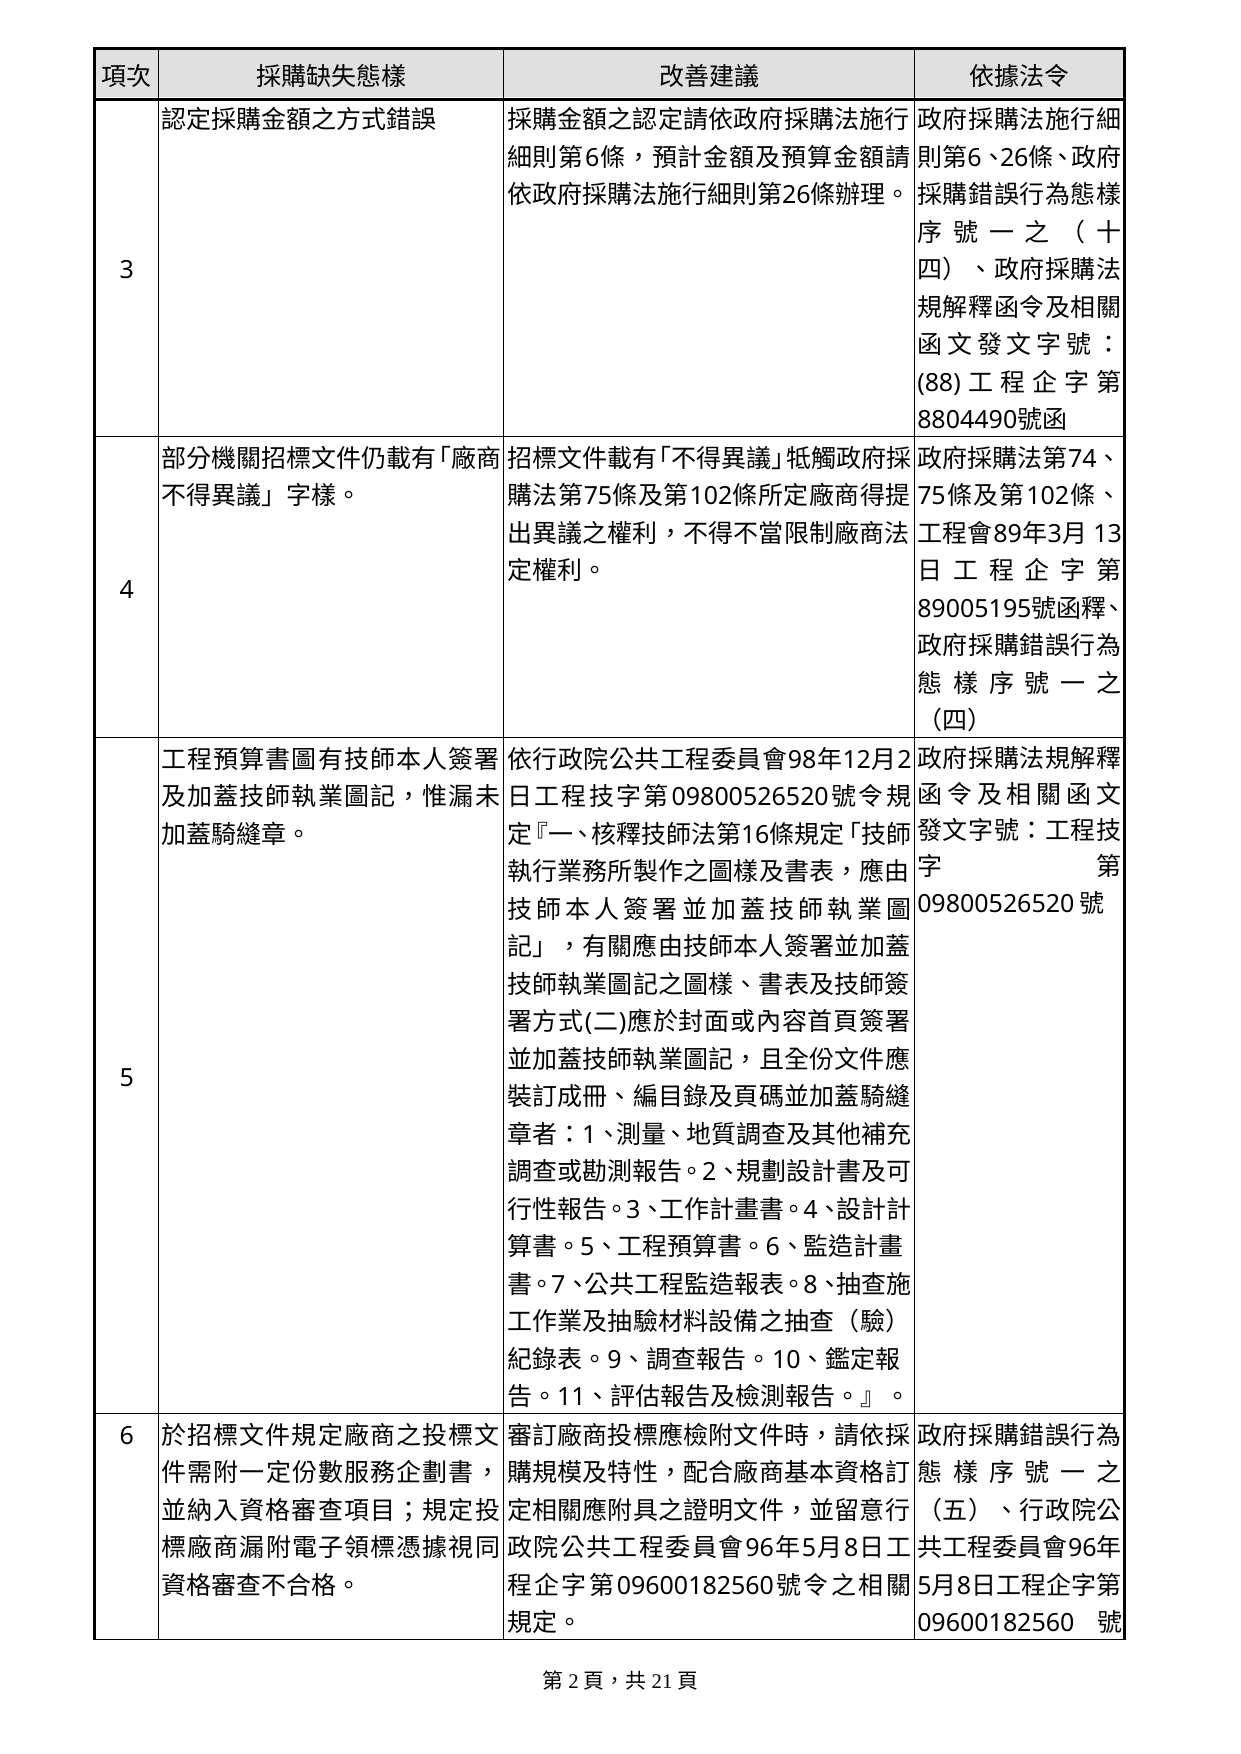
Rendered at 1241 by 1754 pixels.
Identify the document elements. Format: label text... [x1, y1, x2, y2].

table_cell 6 [96, 1414, 158, 1639]
table_cell 採購金額之認定請依政府採購法施行細則第6條，預計金額及預算金額請依政府採購法施行細則第26條辦理。 [504, 101, 914, 436]
table_header 改善建議 [504, 50, 914, 97]
table_cell 招標文件載有「不得異議」牴觸政府採購法第75條及第102條所定廠商得提出異議之權利，不得不當限制廠商法定權利。 [504, 437, 914, 737]
table_cell 依行政院公共工程委員會98年12月2日工程技字第09800526520號令規定『一、核釋技師法第16條規定「技師執行業務所製作之圖樣及書表，應由技師本人簽署並加蓋技師執業圖記」，有關應由技師本人簽署並加蓋技師執業圖記之圖樣、書表及技師簽署方式(二)應於封面或內容首頁簽署並加蓋技師執業圖記，且全份文件應裝訂成冊、編目錄及頁碼並加蓋騎縫章者：1、測量、地質調查及其他補充調查或勘測報告。2、規劃設計書及可行性報告。3、工作計畫書。4、設計計算書。5、工程預算書。6、監造計畫書。7、公共工程監造報表。8、抽查施工作業及抽驗材料設備之抽查（驗）紀錄表。9、調查報告。10、鑑定報告。11、評估報告及檢測報告。』。 [504, 738, 914, 1413]
table_cell 工程預算書圖有技師本人簽署及加蓋技師執業圖記，惟漏未加蓋騎縫章。 [159, 738, 503, 1413]
table_header 依據法令 [915, 50, 1123, 97]
table_cell 4 [96, 437, 158, 737]
table_header 採購缺失態樣 [159, 50, 503, 97]
table_cell 政府採購法規解釋函令及相關函文 發文字號：工程技字第09800526520號 [915, 738, 1123, 1413]
table_cell 政府採購法施行細則第6、26條、政府採購錯誤行為態樣序號一之（十四）、政府採購法規解釋函令及相關函文發文字號：(88)工程企字第8804490號函 [915, 101, 1123, 436]
table_header 項次 [96, 50, 158, 97]
table_cell 認定採購金額之方式錯誤 [159, 101, 503, 436]
table_cell 部分機關招標文件仍載有「廠商不得異議」字樣。 [159, 437, 503, 737]
table_cell 5 [96, 738, 158, 1413]
table_cell 審訂廠商投標應檢附文件時，請依採購規模及特性，配合廠商基本資格訂定相關應附具之證明文件，並留意行政院公共工程委員會96年5月8日工程企字第09600182560號令之相關規定。 [504, 1414, 914, 1639]
table_cell 政府採購錯誤行為態樣序號一之（五）、行政院公共工程委員會96年5月8日工程企字第09600182560號 [915, 1414, 1123, 1639]
table_cell 3 [96, 101, 158, 436]
table_cell 政府採購法第74、 75條及第102條、工程會89年3月 13日工程企字第89005195號函釋、政府採購錯誤行為態樣序號一之（四） [915, 437, 1123, 737]
table_cell 於招標文件規定廠商之投標文件需附一定份數服務企劃書，並納入資格審查項目；規定投標廠商漏附電子領標憑據視同資格審查不合格。 [159, 1414, 503, 1639]
